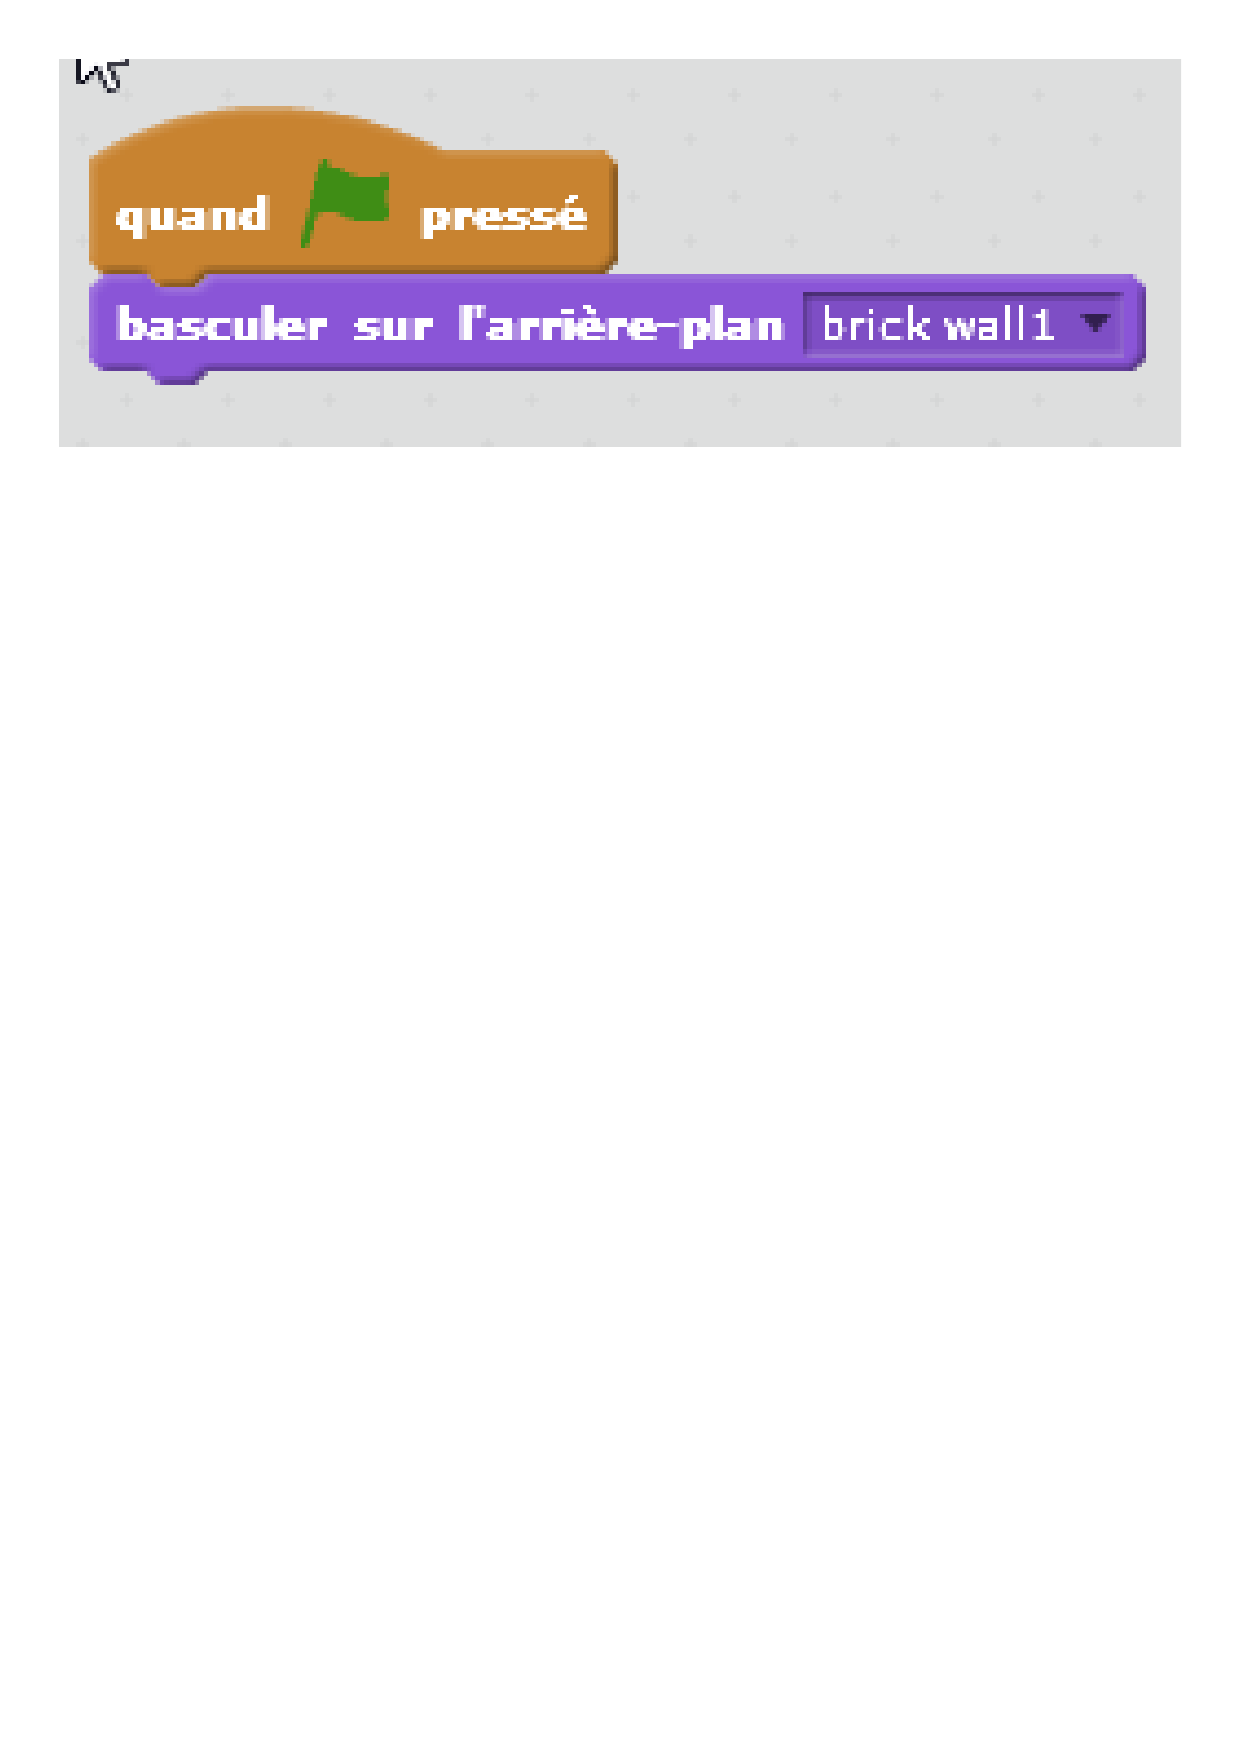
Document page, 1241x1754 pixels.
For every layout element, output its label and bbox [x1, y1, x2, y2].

picture [59, 59, 1182, 447]
